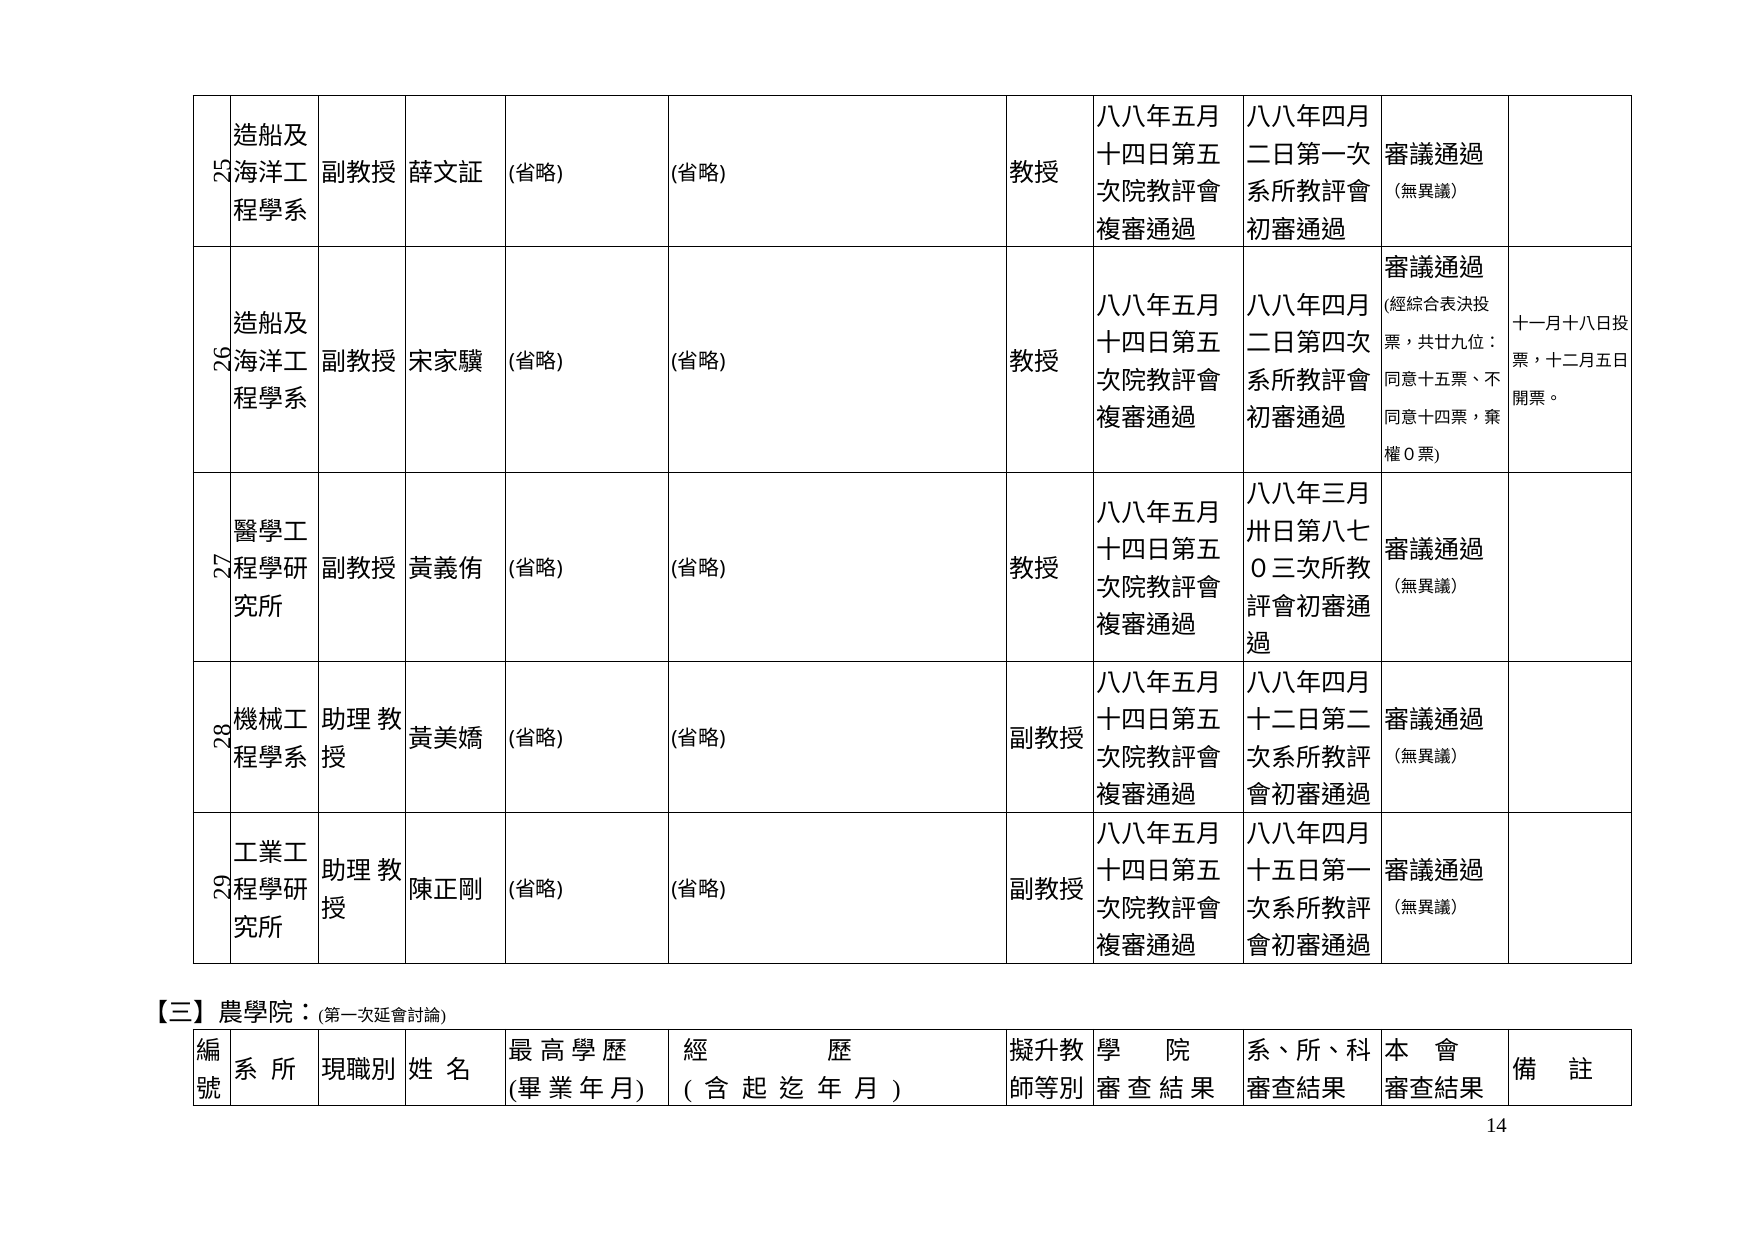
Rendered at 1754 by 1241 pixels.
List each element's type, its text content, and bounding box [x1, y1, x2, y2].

table_cell 宋家驥 [406, 247, 505, 472]
table_cell 現職別 [319, 1030, 405, 1105]
table_cell [1509, 813, 1631, 963]
table_cell 【三】農學院：(第一次延會討論) [115, 963, 1632, 1029]
table_cell (省略) [669, 662, 1006, 812]
table_cell 八八年五月十四日第五次院教評會複審通過 [1094, 662, 1243, 812]
table_cell 八八年五月十四日第五次院教評會複審通過 [1094, 247, 1243, 472]
table_cell [115, 1029, 193, 1105]
table_cell 醫學工程學研究所 [231, 473, 318, 661]
table_cell [1509, 662, 1631, 812]
table_cell 教授 [1007, 473, 1093, 661]
table_cell 工業工程學研究所 [231, 813, 318, 963]
table_cell 副教授 [1007, 813, 1093, 963]
table_cell [115, 661, 193, 812]
table_cell 教授 [1007, 96, 1093, 246]
table_cell 八八年五月十四日第五次院教評會複審通過 [1094, 813, 1243, 963]
table_cell (省略) [506, 96, 668, 246]
table_cell 八八年四月二日第四次系所教評會初審通過 [1244, 247, 1381, 472]
table_cell 審議通過（無異議） [1382, 473, 1508, 661]
table_cell 26 [194, 247, 230, 472]
table_cell 黃義侑 [406, 473, 505, 661]
table_cell (省略) [669, 813, 1006, 963]
table_cell 助理 教授 [319, 813, 405, 963]
table_cell 27 [194, 473, 230, 661]
table_cell 姓 名 [406, 1030, 505, 1105]
table_cell 八八年三月卅日第八七０三次所教評會初審通過 [1244, 473, 1381, 661]
table_cell 薛文証 [406, 96, 505, 246]
table_cell [115, 246, 193, 472]
table_cell (省略) [669, 473, 1006, 661]
table_cell 審議通過（無異議） [1382, 662, 1508, 812]
table_cell 八八年四月二日第一次系所教評會初審通過 [1244, 96, 1381, 246]
table_cell 八八年四月十二日第二次系所教評會初審通過 [1244, 662, 1381, 812]
table_cell 審議通過(經綜合表決投票，共廿九位：同意十五票、不同意十四票，棄權０票) [1382, 247, 1508, 472]
table_cell 造船及海洋工程學系 [231, 96, 318, 246]
table_cell 副教授 [1007, 662, 1093, 812]
table_cell 本 會 審查結果 [1382, 1030, 1508, 1105]
table_cell 系 所 [231, 1030, 318, 1105]
table_cell 28 [194, 662, 230, 812]
table_cell 機械工程學系 [231, 662, 318, 812]
table_cell (省略) [669, 247, 1006, 472]
table_cell 系、所、科 審查結果 [1244, 1030, 1381, 1105]
table_cell 25 [194, 96, 230, 246]
table_cell 學 院 審 查 結 果 [1094, 1030, 1243, 1105]
table_cell (省略) [506, 473, 668, 661]
table_cell [1509, 473, 1631, 661]
table_cell 副教授 [319, 247, 405, 472]
table_cell 黃美嬌 [406, 662, 505, 812]
table_cell [115, 95, 193, 246]
table_cell 29 [194, 813, 230, 963]
table_cell (省略) [506, 247, 668, 472]
table_cell 助理 教授 [319, 662, 405, 812]
table_cell 最 高 學 歷 (畢 業 年 月) [506, 1030, 668, 1105]
table_cell 經 歷 ( 含 起 迄 年 月 ) [669, 1030, 1006, 1105]
table_cell 十一月十八日投票，十二月五日開票。 [1509, 247, 1631, 472]
table_cell 八八年四月十五日第一次系所教評會初審通過 [1244, 813, 1381, 963]
table_cell 副教授 [319, 473, 405, 661]
table_cell 審議通過（無異議） [1382, 813, 1508, 963]
table_cell [115, 812, 193, 963]
table_cell [115, 472, 193, 661]
table_cell 八八年五月十四日第五次院教評會複審通過 [1094, 96, 1243, 246]
table_cell 審議通過（無異議） [1382, 96, 1508, 246]
table_cell 擬升教師等別 [1007, 1030, 1093, 1105]
table_cell 陳正剛 [406, 813, 505, 963]
table_cell [1509, 96, 1631, 246]
table_cell 教授 [1007, 247, 1093, 472]
table_cell (省略) [669, 96, 1006, 246]
table_cell 副教授 [319, 96, 405, 246]
table_cell 備 註 [1509, 1030, 1631, 1105]
table_cell (省略) [506, 662, 668, 812]
table_cell 八八年五月十四日第五次院教評會複審通過 [1094, 473, 1243, 661]
table_cell 造船及海洋工程學系 [231, 247, 318, 472]
table_cell (省略) [506, 813, 668, 963]
table_cell 編號 [194, 1030, 230, 1105]
